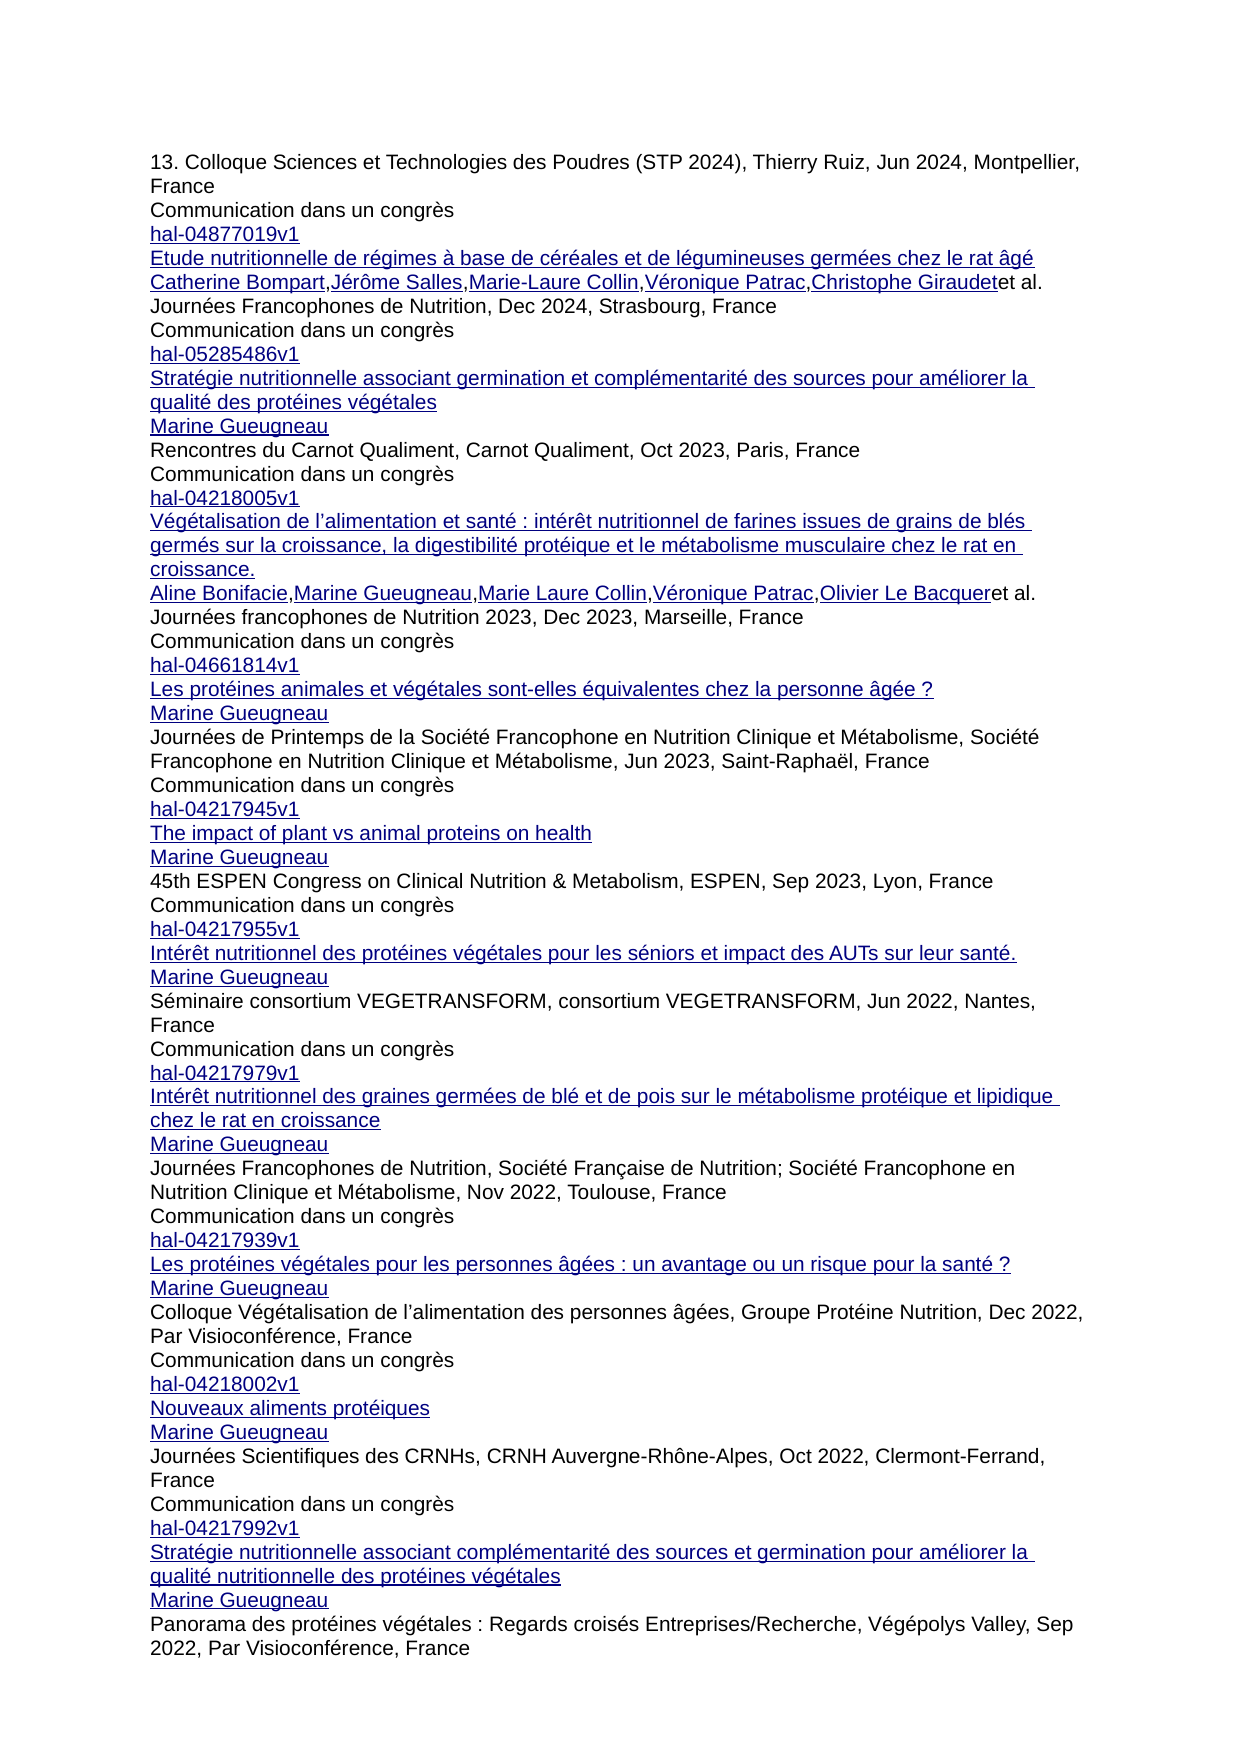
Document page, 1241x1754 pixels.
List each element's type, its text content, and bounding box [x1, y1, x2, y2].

table_cell Les protéines végétales pour les personnes âgées : un avantage ou un risque pour la santé ? Marine Gueugneau Colloque Végétalisation de l’alimentation des personnes âgées, Groupe Protéine Nutrition, Dec 2022, Par Visioconférence, France Communication dans un congrès hal-04218002v1 [150, 1252, 1090, 1396]
table_cell 13. Colloque Sciences et Technologies des Poudres (STP 2024), Thierry Ruiz, Jun 2024, Montpellier, France Communication dans un congrès hal-04877019v1 [150, 150, 1090, 246]
table_cell Végétalisation de l’alimentation et santé : intérêt nutritionnel de farines issues de grains de blés germés sur la croissance, la digestibilité protéique et le métabolisme musculaire chez le rat en croissance. Aline Bonifacie,Marine Gueugneau,Marie Laure Collin,Véronique Patrac,Olivier Le Bacqueret al. Journées francophones de Nutrition 2023, Dec 2023, Marseille, France Communication dans un congrès hal-04661814v1 [150, 509, 1090, 677]
table_cell Stratégie nutritionnelle associant germination et complémentarité des sources pour améliorer la qualité des protéines végétales Marine Gueugneau Rencontres du Carnot Qualiment, Carnot Qualiment, Oct 2023, Paris, France Communication dans un congrès hal-04218005v1 [150, 366, 1090, 509]
table_cell Nouveaux aliments protéiques Marine Gueugneau Journées Scientifiques des CRNHs, CRNH Auvergne-Rhône-Alpes, Oct 2022, Clermont-Ferrand, France Communication dans un congrès hal-04217992v1 [150, 1396, 1090, 1539]
table_cell Intérêt nutritionnel des graines germées de blé et de pois sur le métabolisme protéique et lipidique chez le rat en croissance Marine Gueugneau Journées Francophones de Nutrition, Société Française de Nutrition; Société Francophone en Nutrition Clinique et Métabolisme, Nov 2022, Toulouse, France Communication dans un congrès hal-04217939v1 [150, 1084, 1090, 1252]
table_cell Etude nutritionnelle de régimes à base de céréales et de légumineuses germées chez le rat âgé Catherine Bompart,Jérôme Salles,Marie-Laure Collin,Véronique Patrac,Christophe Giraudetet al. Journées Francophones de Nutrition, Dec 2024, Strasbourg, France Communication dans un congrès hal-05285486v1 [150, 246, 1090, 366]
table_cell Intérêt nutritionnel des protéines végétales pour les séniors et impact des AUTs sur leur santé. Marine Gueugneau Séminaire consortium VEGETRANSFORM, consortium VEGETRANSFORM, Jun 2022, Nantes, France Communication dans un congrès hal-04217979v1 [150, 941, 1090, 1084]
table_cell Les protéines animales et végétales sont-elles équivalentes chez la personne âgée ? Marine Gueugneau Journées de Printemps de la Société Francophone en Nutrition Clinique et Métabolisme, Société Francophone en Nutrition Clinique et Métabolisme, Jun 2023, Saint-Raphaël, France Communication dans un congrès hal-04217945v1 [150, 677, 1090, 821]
table_cell Stratégie nutritionnelle associant complémentarité des sources et germination pour améliorer la qualité nutritionnelle des protéines végétales Marine Gueugneau Panorama des protéines végétales : Regards croisés Entreprises/Recherche, Végépolys Valley, Sep 2022, Par Visioconférence, France [150, 1540, 1090, 1659]
table_cell The impact of plant vs animal proteins on health Marine Gueugneau 45th ESPEN Congress on Clinical Nutrition & Metabolism, ESPEN, Sep 2023, Lyon, France Communication dans un congrès hal-04217955v1 [150, 821, 1090, 941]
